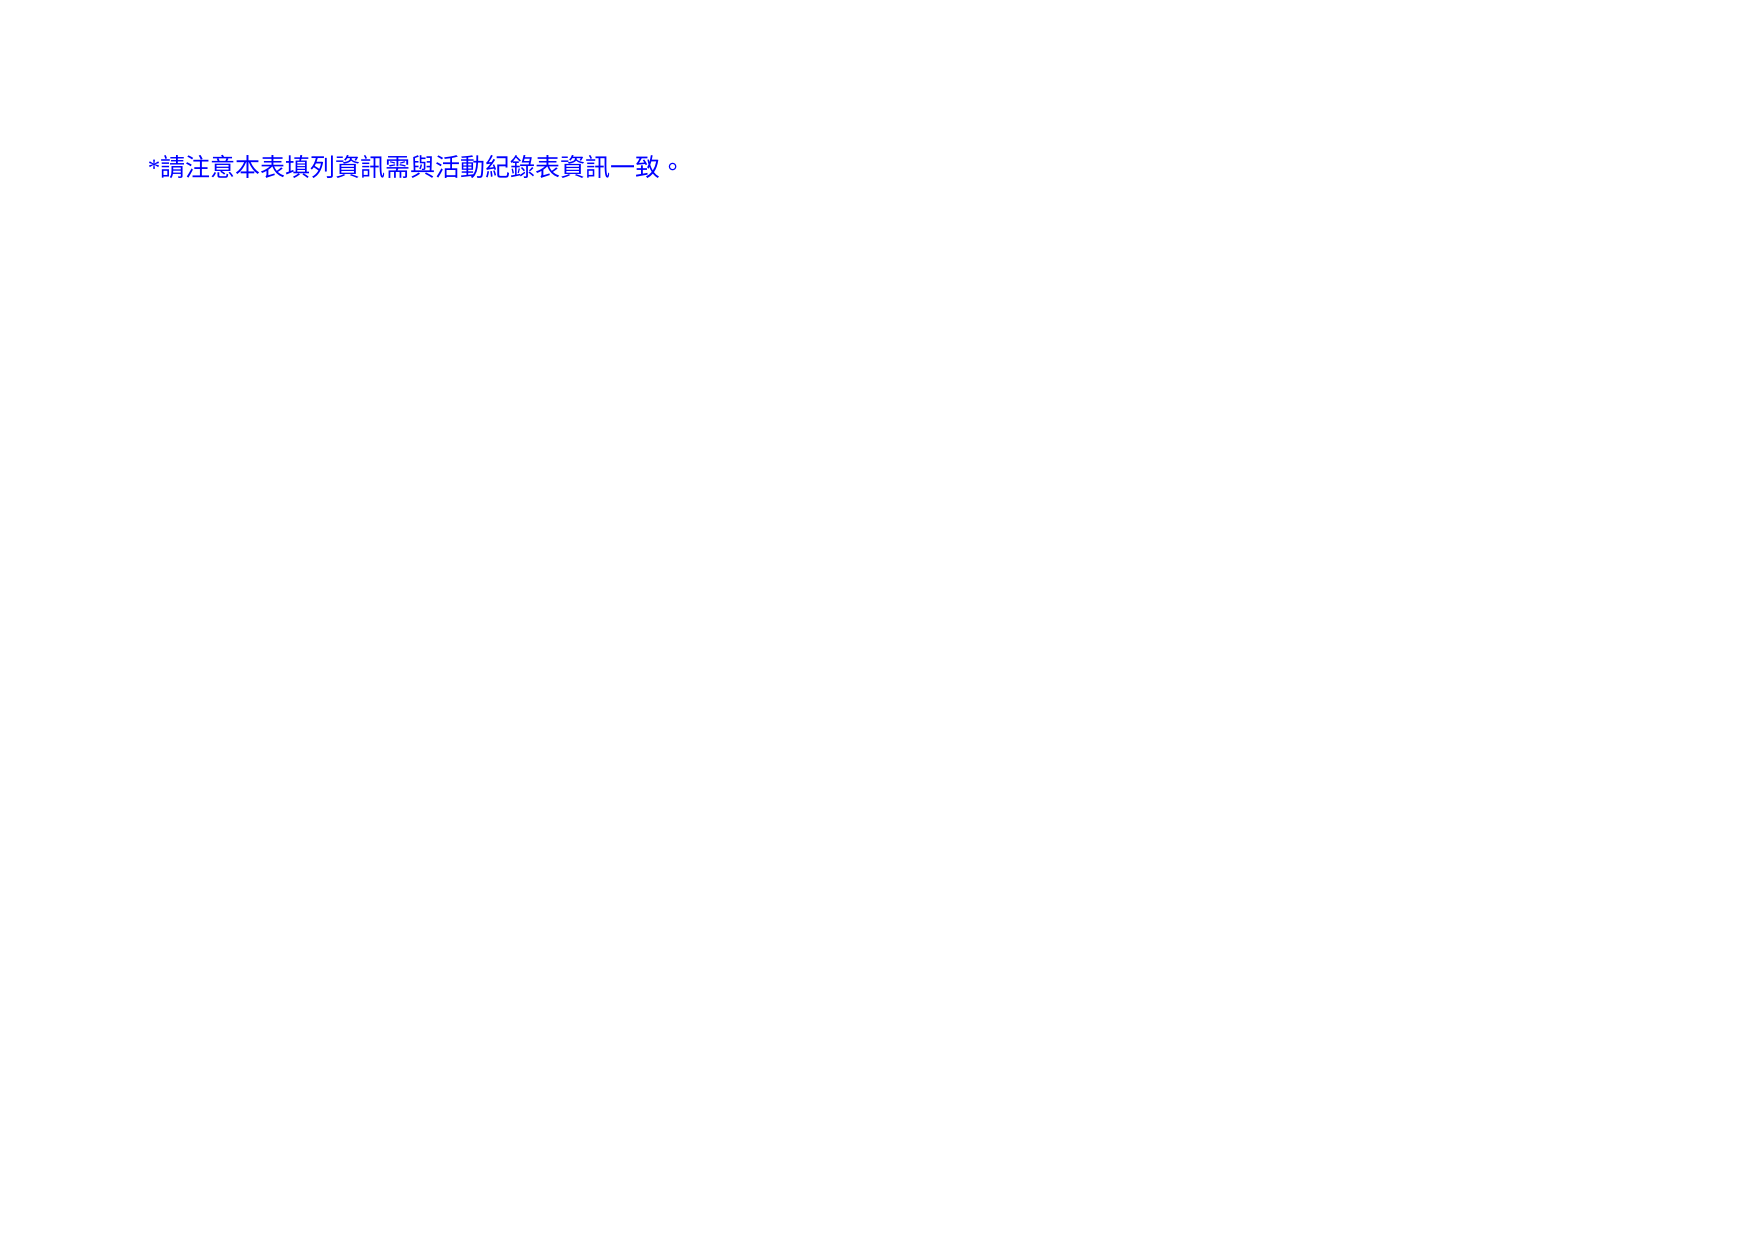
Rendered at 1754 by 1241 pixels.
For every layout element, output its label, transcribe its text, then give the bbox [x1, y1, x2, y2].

text *請注意本表填列資訊需與活動紀錄表資訊一致。 [148, 148, 1606, 184]
